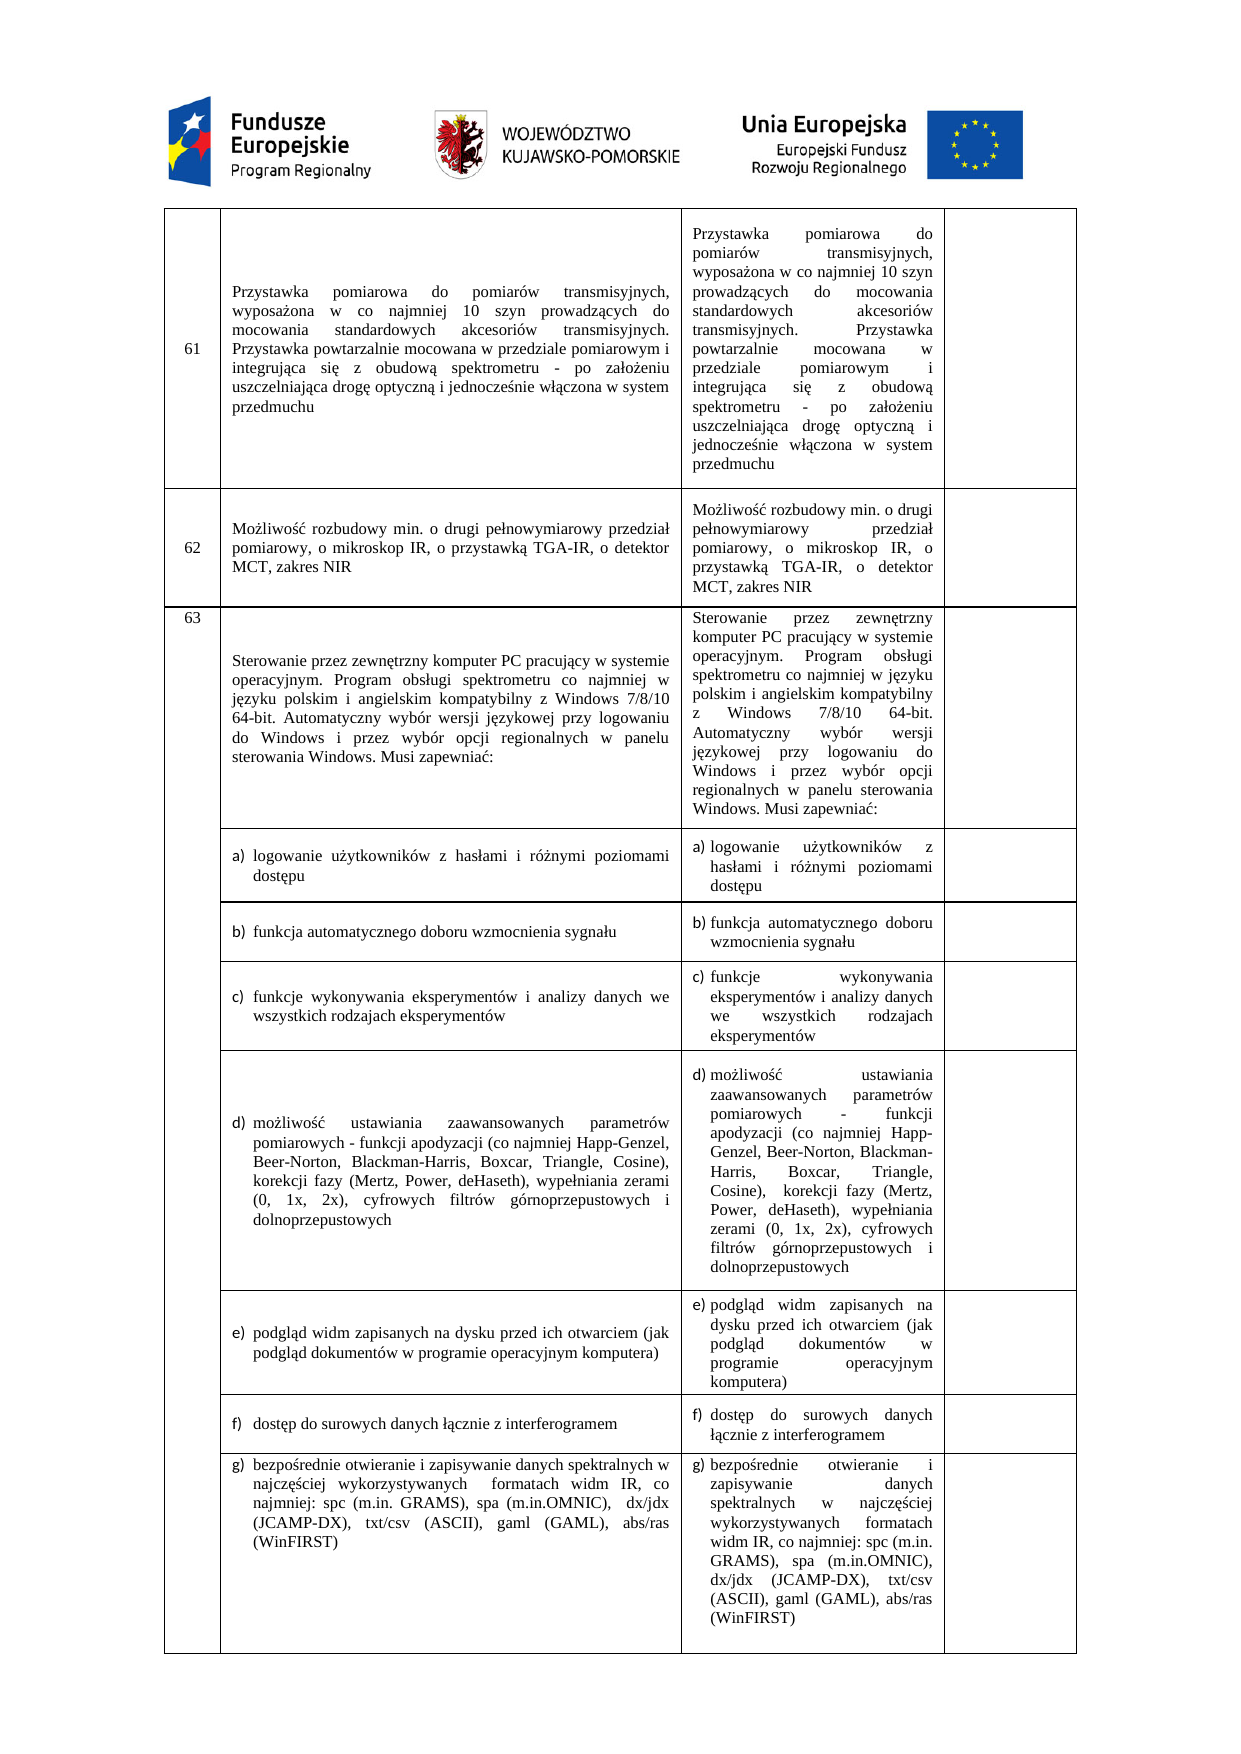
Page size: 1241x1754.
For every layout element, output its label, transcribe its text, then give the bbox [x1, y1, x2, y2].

table_cell [945, 829, 1076, 901]
table_cell Możliwość rozbudowy min. o drugi pełnowymiarowy przedział pomiarowy, o mikroskop IR, o przystawką TGA-IR, o detektor MCT, zakres NIR [682, 489, 944, 606]
table_cell Sterowanie przez zewnętrzny komputer PC pracujący w systemie operacyjnym. Program obsługi spektrometru co najmniej w języku polskim i angielskim kompatybilny z Windows 7/8/10 64-bit. Automatyczny wybór wersji językowej przy logowaniu do Windows i przez wybór opcji regionalnych w panelu sterowania Windows. Musi zapewniać: [221, 608, 681, 828]
table_cell funkcje wykonywania eksperymentów i analizy danych we wszystkich rodzajach eksperymentów [682, 962, 944, 1049]
table_cell logowanie użytkowników z hasłami i różnymi poziomami dostępu [682, 829, 944, 901]
table_cell [945, 209, 1076, 488]
table_cell funkcja automatycznego doboru wzmocnienia sygnału [221, 903, 681, 961]
table_cell podgląd widm zapisanych na dysku przed ich otwarciem (jak podgląd dokumentów w programie operacyjnym komputera) [221, 1291, 681, 1394]
table_cell 61 [165, 209, 220, 488]
table_cell 62 [165, 489, 220, 606]
table_cell funkcja automatycznego doboru wzmocnienia sygnału [682, 903, 944, 961]
table_cell logowanie użytkowników z hasłami i różnymi poziomami dostępu [221, 829, 681, 901]
table_cell funkcje wykonywania eksperymentów i analizy danych we wszystkich rodzajach eksperymentów [221, 962, 681, 1049]
table_cell 63 [165, 608, 220, 1653]
table_cell [945, 1454, 1076, 1653]
table_cell możliwość ustawiania zaawansowanych parametrów pomiarowych - funkcji apodyzacji (co najmniej Happ-Genzel, Beer-Norton, Blackman-Harris, Boxcar, Triangle, Cosine), korekcji fazy (Mertz, Power, deHaseth), wypełniania zerami (0, 1x, 2x), cyfrowych filtrów górnoprzepustowych i dolnoprzepustowych [682, 1051, 944, 1290]
table_cell Przystawka pomiarowa do pomiarów transmisyjnych, wyposażona w co najmniej 10 szyn prowadzących do mocowania standardowych akcesoriów transmisyjnych. Przystawka powtarzalnie mocowana w przedziale pomiarowym i integrująca się z obudową spektrometru - po założeniu uszczelniająca drogę optyczną i jednocześnie włączona w system przedmuchu [221, 209, 681, 488]
table_cell dostęp do surowych danych łącznie z interferogramem [221, 1395, 681, 1453]
table_cell Sterowanie przez zewnętrzny komputer PC pracujący w systemie operacyjnym. Program obsługi spektrometru co najmniej w języku polskim i angielskim kompatybilny z Windows 7/8/10 64-bit. Automatyczny wybór wersji językowej przy logowaniu do Windows i przez wybór opcji regionalnych w panelu sterowania Windows. Musi zapewniać: [682, 608, 944, 828]
table_cell bezpośrednie otwieranie i zapisywanie danych spektralnych w najczęściej wykorzystywanych formatach widm IR, co najmniej: spc (m.in. GRAMS), spa (m.in.OMNIC), dx/jdx (JCAMP-DX), txt/csv (ASCII), gaml (GAML), abs/ras (WinFIRST) [221, 1454, 681, 1653]
table_cell Możliwość rozbudowy min. o drugi pełnowymiarowy przedział pomiarowy, o mikroskop IR, o przystawką TGA-IR, o detektor MCT, zakres NIR [221, 489, 681, 606]
table_cell [945, 608, 1076, 828]
table_cell bezpośrednie otwieranie i zapisywanie danych spektralnych w najczęściej wykorzystywanych formatach widm IR, co najmniej: spc (m.in. GRAMS), spa (m.in.OMNIC), dx/jdx (JCAMP-DX), txt/csv (ASCII), gaml (GAML), abs/ras (WinFIRST) [682, 1454, 944, 1653]
table_cell podgląd widm zapisanych na dysku przed ich otwarciem (jak podgląd dokumentów w programie operacyjnym komputera) [682, 1291, 944, 1394]
table_cell dostęp do surowych danych łącznie z interferogramem [682, 1395, 944, 1453]
table_cell [945, 962, 1076, 1049]
table_cell [945, 1395, 1076, 1453]
table_cell Przystawka pomiarowa do pomiarów transmisyjnych, wyposażona w co najmniej 10 szyn prowadzących do mocowania standardowych akcesoriów transmisyjnych. Przystawka powtarzalnie mocowana w przedziale pomiarowym i integrująca się z obudową spektrometru - po założeniu uszczelniająca drogę optyczną i jednocześnie włączona w system przedmuchu [682, 209, 944, 488]
table_cell [945, 489, 1076, 606]
table_cell [945, 903, 1076, 961]
table_cell możliwość ustawiania zaawansowanych parametrów pomiarowych - funkcji apodyzacji (co najmniej Happ-Genzel, Beer-Norton, Blackman-Harris, Boxcar, Triangle, Cosine), korekcji fazy (Mertz, Power, deHaseth), wypełniania zerami (0, 1x, 2x), cyfrowych filtrów górnoprzepustowych i dolnoprzepustowych [221, 1051, 681, 1290]
table_cell [945, 1291, 1076, 1394]
table_cell [945, 1051, 1076, 1290]
